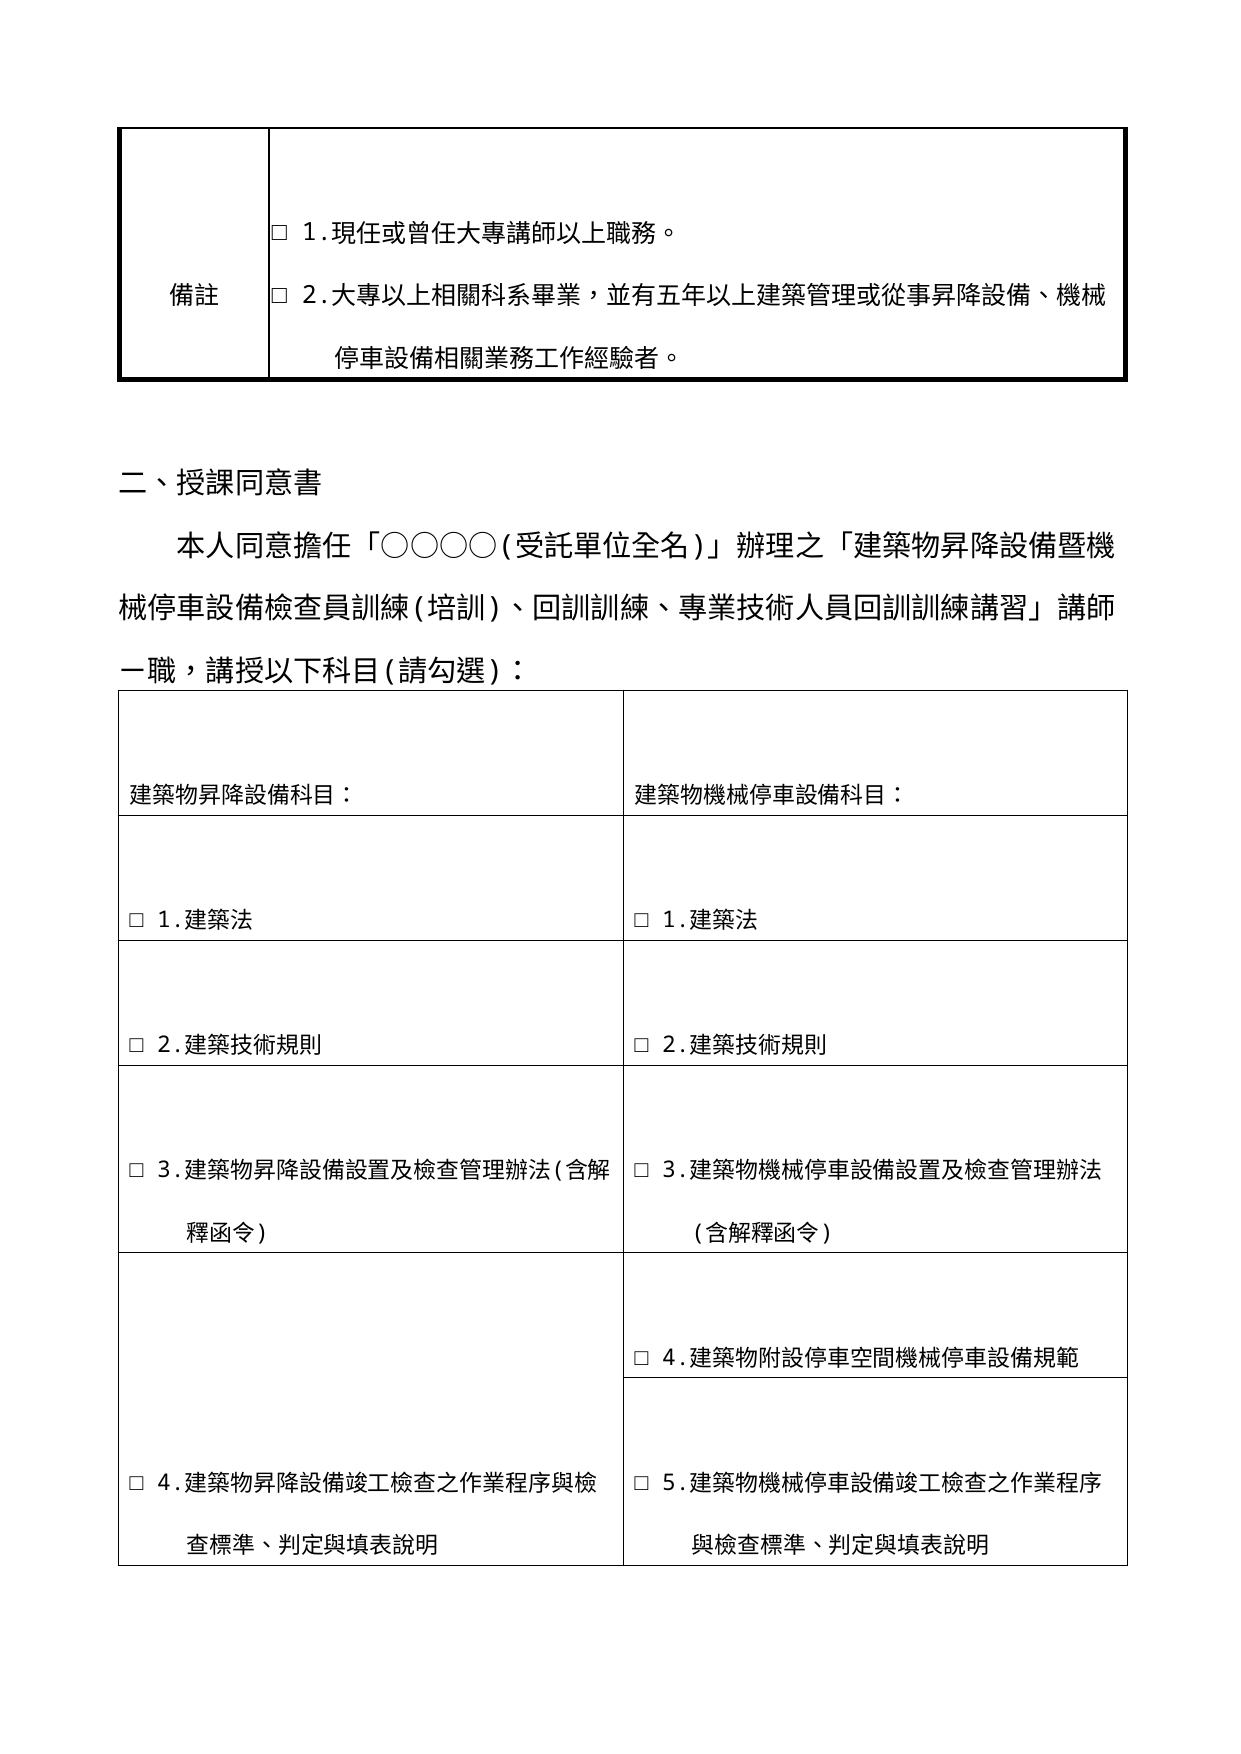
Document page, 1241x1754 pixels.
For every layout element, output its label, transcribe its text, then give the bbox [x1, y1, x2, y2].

table_cell [119, 1253, 623, 1377]
table_cell □ 1.建築法 [624, 816, 1127, 939]
table_cell □ 4.建築物附設停車空間機械停車設備規範 [624, 1253, 1127, 1377]
text 本人同意擔任「○○○○(受託單位全名)」辦理之「建築物昇降設備暨機械停車設備檢查員訓練(培訓)、回訓訓練、專業技術人員回訓訓練講習」講師ㄧ職，講授以下科目(請勾選)： [118, 502, 1122, 689]
table_header 建築物機械停車設備科目： [624, 691, 1127, 814]
table_cell □ 2.建築技術規則 [119, 941, 623, 1064]
table_cell □ 2.建築技術規則 [624, 941, 1127, 1064]
table_cell 備註 [122, 129, 268, 377]
table_cell □ 4.建築物昇降設備竣工檢查之作業程序與檢查標準、判定與填表說明 [119, 1377, 623, 1564]
table_cell □ 3.建築物昇降設備設置及檢查管理辦法(含解釋函令) [119, 1066, 623, 1252]
table_header 建築物昇降設備科目： [119, 691, 623, 814]
table_cell □ 3.建築物機械停車設備設置及檢查管理辦法(含解釋函令) [624, 1066, 1127, 1252]
text 二、授課同意書 [118, 439, 1122, 502]
table_cell □ 1.現任或曾任大專講師以上職務。 □ 2.大專以上相關科系畢業，並有五年以上建築管理或從事昇降設備、機械停車設備相關業務工作經驗者。 [270, 129, 1123, 377]
table_cell □ 5.建築物機械停車設備竣工檢查之作業程序與檢查標準、判定與填表說明 [624, 1378, 1127, 1564]
table_cell □ 1.建築法 [119, 816, 623, 939]
